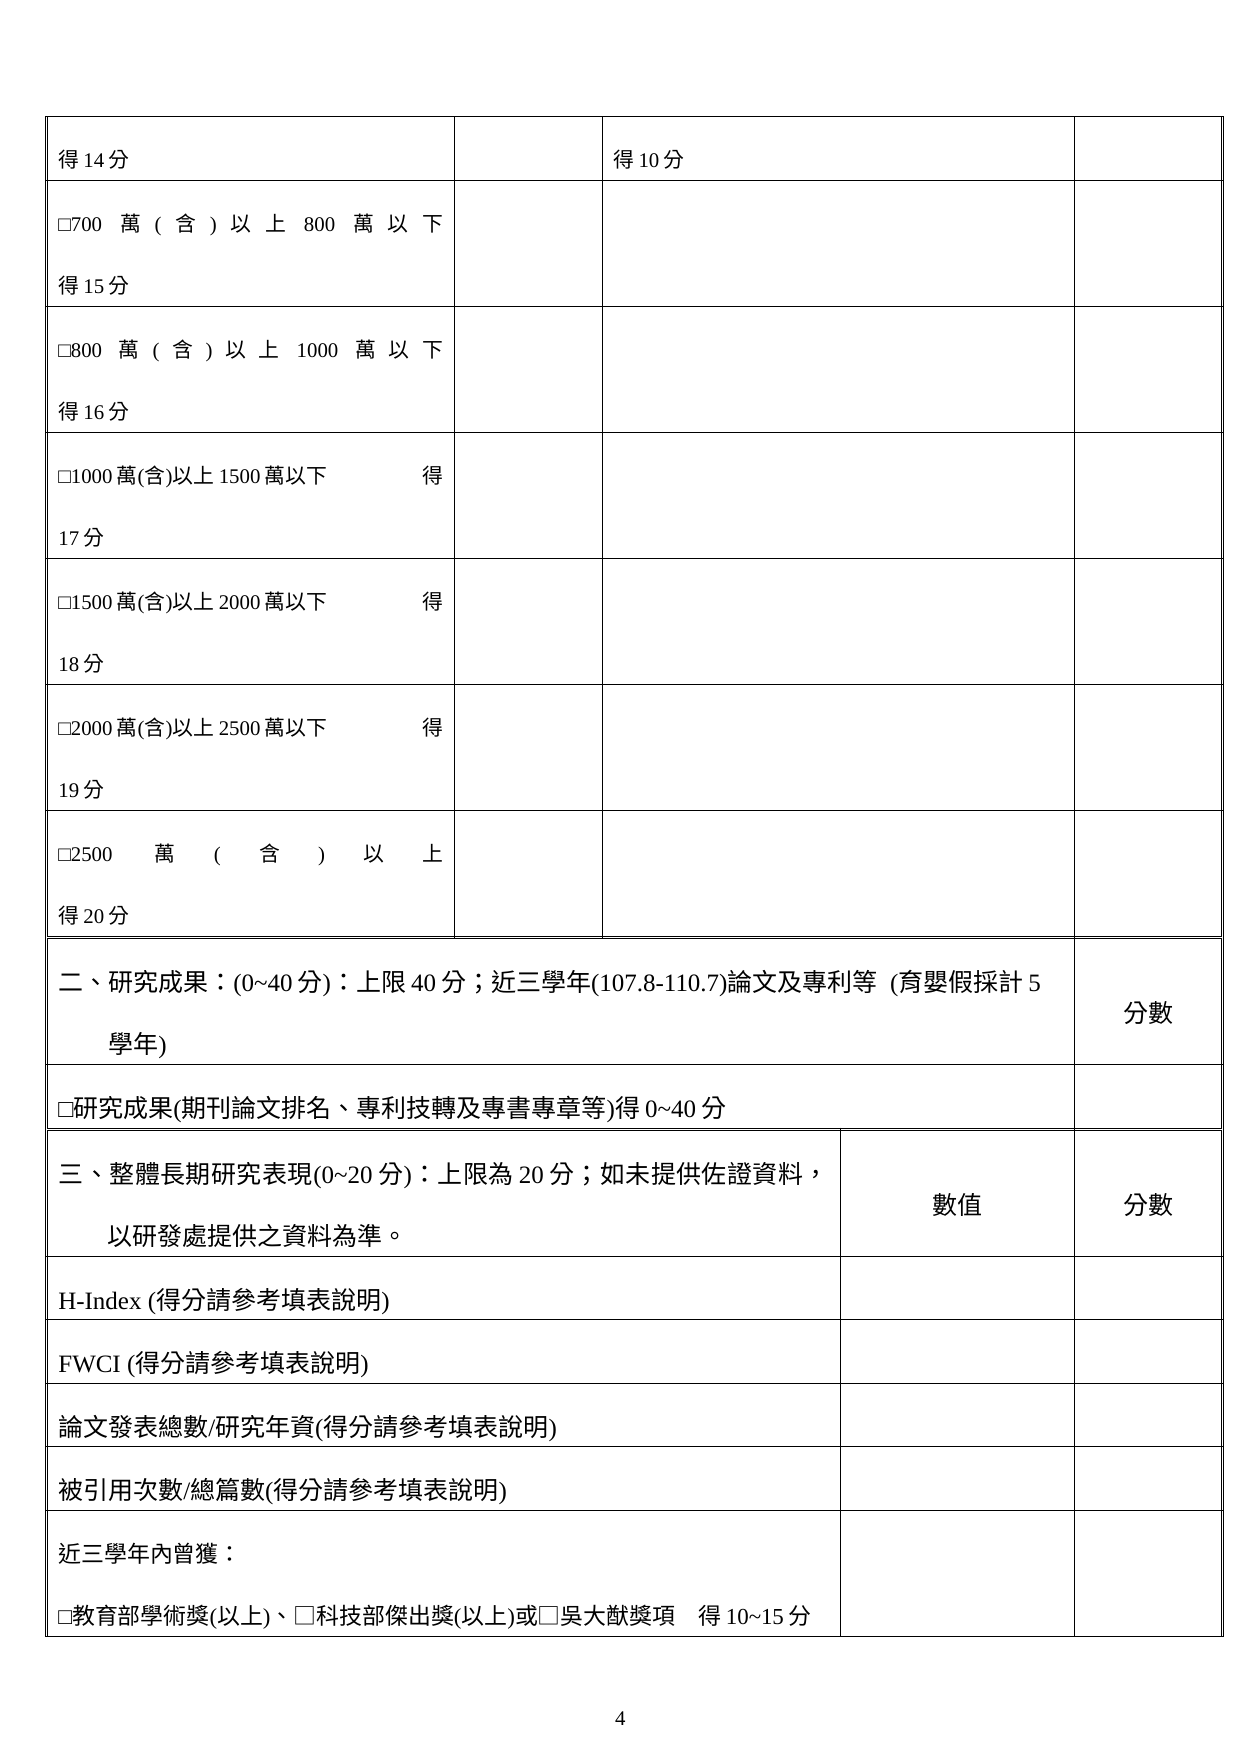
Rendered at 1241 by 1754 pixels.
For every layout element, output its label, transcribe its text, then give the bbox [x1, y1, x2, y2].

table_cell [1075, 559, 1221, 684]
table_cell 分數 [1075, 939, 1221, 1064]
table_cell [455, 559, 602, 684]
table_cell [1075, 181, 1221, 306]
table_cell [1075, 1065, 1221, 1127]
table_cell [1075, 685, 1221, 810]
table_cell □1000萬(含)以上1500萬以下 得17分 [48, 433, 454, 558]
table_cell [455, 811, 602, 936]
table_cell [455, 117, 602, 179]
table_cell [841, 1511, 1074, 1636]
table_cell □2500萬(含)以上 得20分 [48, 811, 454, 936]
table_cell [841, 1384, 1074, 1446]
table_cell □700萬(含)以上800萬以下 得15分 [48, 181, 454, 306]
table_cell □2000萬(含)以上2500萬以下 得19分 [48, 685, 454, 810]
table_cell 得10分 [603, 117, 1074, 179]
table_cell 近三學年內曾獲： □教育部學術獎(以上)、□科技部傑出獎(以上)或□吳大猷獎項 得10~15分 [48, 1511, 840, 1636]
table_cell [1075, 1447, 1221, 1510]
table_cell [841, 1447, 1074, 1510]
table_cell [1075, 1384, 1221, 1446]
table_cell [603, 559, 1074, 684]
table_cell FWCI (得分請參考填表說明) [48, 1320, 840, 1383]
table_cell 三、整體長期研究表現(0~20分)：上限為20分；如未提供佐證資料，以研發處提供之資料為準。 [48, 1131, 840, 1256]
table_cell [603, 433, 1074, 558]
table_cell 二、研究成果：(0~40分)：上限40分；近三學年(107.8-110.7)論文及專利等 (育嬰假採計5 學年) [48, 939, 1074, 1064]
table_cell [603, 307, 1074, 432]
table_cell 分數 [1075, 1131, 1221, 1256]
table_cell [1075, 433, 1221, 558]
table_cell [1075, 1511, 1221, 1636]
table_cell [1075, 811, 1221, 936]
table_cell [841, 1257, 1074, 1319]
table_cell [455, 685, 602, 810]
table_cell [1075, 117, 1221, 179]
table_cell [603, 811, 1074, 936]
table_cell [455, 307, 602, 432]
table_cell 論文發表總數/研究年資(得分請參考填表說明) [48, 1384, 840, 1446]
table_cell [1075, 1320, 1221, 1383]
table_cell [455, 433, 602, 558]
table_cell 得14分 [48, 117, 454, 179]
table_cell [841, 1320, 1074, 1383]
table_cell □1500萬(含)以上2000萬以下 得18分 [48, 559, 454, 684]
table_cell H-Index (得分請參考填表說明) [48, 1257, 840, 1319]
table_cell [455, 181, 602, 306]
table_cell □800萬(含)以上1000萬以下 得16分 [48, 307, 454, 432]
table_cell 被引用次數/總篇數(得分請參考填表說明) [48, 1447, 840, 1510]
table_cell [1075, 307, 1221, 432]
table_cell [1075, 1257, 1221, 1319]
table_cell [603, 181, 1074, 306]
table_cell [603, 685, 1074, 810]
table_cell 數值 [841, 1131, 1074, 1256]
table_cell □研究成果(期刊論文排名、專利技轉及專書專章等)得0~40分 [48, 1065, 1074, 1127]
